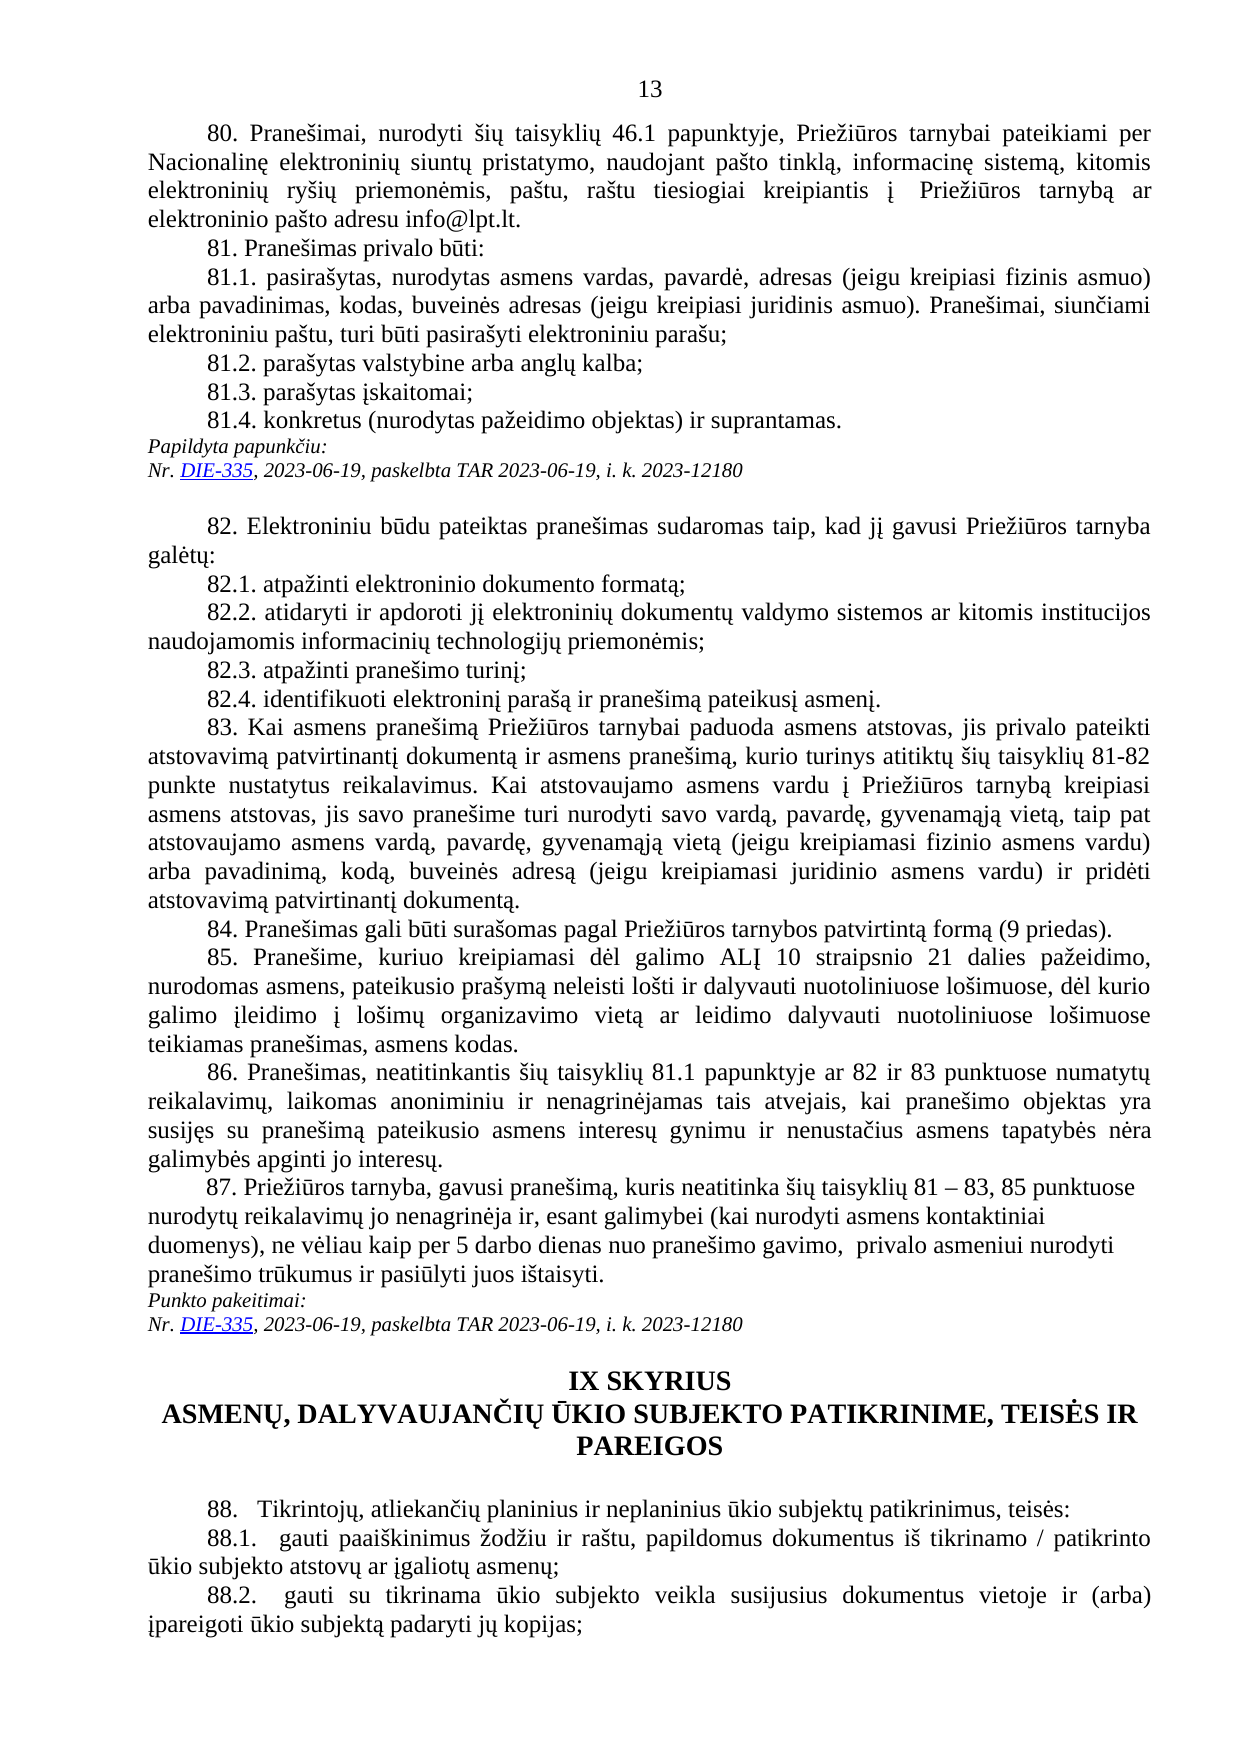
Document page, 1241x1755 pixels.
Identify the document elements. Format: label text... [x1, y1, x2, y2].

text 82.3. atpažinti pranešimo turinį; [148, 655, 1152, 684]
text 81.2. parašytas valstybine arba anglų kalba; [148, 348, 1152, 377]
text IX SKYRIUS [148, 1364, 1152, 1397]
text 88.2. gauti su tikrinama ūkio subjekto veikla susijusius dokumentus vietoje ir (arba) įpareigoti ūkio subjektą padaryti jų kopijas; [148, 1580, 1152, 1638]
text 80. Pranešimai, nurodyti šių taisyklių 46.1 papunktyje, Priežiūros tarnybai pateikiami per Nacionalinę elektroninių siuntų pristatymo, naudojant pašto tinklą, informacinę sistemą, kitomis elektroninių ryšių priemonėmis, paštu, raštu tiesiogiai kreipiantis į Priežiūros tarnybą ar elektroninio pašto adresu info@lpt.lt. [148, 118, 1152, 233]
text 82.1. atpažinti elektroninio dokumento formatą; [148, 569, 1152, 597]
text Nr. DIE-335, 2023-06-19, paskelbta TAR 2023-06-19, i. k. 2023-12180 [148, 1312, 1152, 1336]
text 81.4. konkretus (nurodytas pažeidimo objektas) ir suprantamas. [148, 406, 1152, 434]
text 81. Pranešimas privalo būti: [148, 233, 1152, 262]
text 88. Tikrintojų, atliekančių planinius ir neplaninius ūkio subjektų patikrinimus, teisės: [148, 1494, 1152, 1523]
text 87. Priežiūros tarnyba, gavusi pranešimą, kuris neatitinka šių taisyklių 81 – 83, 85 punktuose nurodytų reikalavimų jo nenagrinėja ir, esant galimybei (kai nurodyti asmens kontaktiniai duomenys), ne vėliau kaip per 5 darbo dienas nuo pranešimo gavimo, privalo asmeniui nurodyti pranešimo trūkumus ir pasiūlyti juos ištaisyti. [148, 1172, 1152, 1287]
text 82.4. identifikuoti elektroninį parašą ir pranešimą pateikusį asmenį. [148, 684, 1152, 712]
text 82.2. atidaryti ir apdoroti jį elektroninių dokumentų valdymo sistemos ar kitomis institucijos naudojamomis informacinių technologijų priemonėmis; [148, 597, 1152, 655]
text Papildyta papunkčiu: [148, 434, 1152, 458]
text Punkto pakeitimai: [148, 1287, 1152, 1312]
text 88.1. gauti paaiškinimus žodžiu ir raštu, papildomus dokumentus iš tikrinamo / patikrinto ūkio subjekto atstovų ar įgaliotų asmenų; [148, 1523, 1152, 1580]
text 85. Pranešime, kuriuo kreipiamasi dėl galimo ALĮ 10 straipsnio 21 dalies pažeidimo, nurodomas asmens, pateikusio prašymą neleisti lošti ir dalyvauti nuotoliniuose lošimuose, dėl kurio galimo įleidimo į lošimų organizavimo vietą ar leidimo dalyvauti nuotoliniuose lošimuose teikiamas pranešimas, asmens kodas. [148, 942, 1152, 1057]
text 84. Pranešimas gali būti surašomas pagal Priežiūros tarnybos patvirtintą formą (9 priedas). [148, 914, 1152, 942]
text 83. Kai asmens pranešimą Priežiūros tarnybai paduoda asmens atstovas, jis privalo pateikti atstovavimą patvirtinantį dokumentą ir asmens pranešimą, kurio turinys atitiktų šių taisyklių 81-82 punkte nustatytus reikalavimus. Kai atstovaujamo asmens vardu į Priežiūros tarnybą kreipiasi asmens atstovas, jis savo pranešime turi nurodyti savo vardą, pavardę, gyvenamąją vietą, taip pat atstovaujamo asmens vardą, pavardę, gyvenamąją vietą (jeigu kreipiamasi fizinio asmens vardu) arba pavadinimą, kodą, buveinės adresą (jeigu kreipiamasi juridinio asmens vardu) ir pridėti atstovavimą patvirtinantį dokumentą. [148, 712, 1152, 914]
text 81.3. parašytas įskaitomai; [148, 377, 1152, 406]
text Nr. DIE-335, 2023-06-19, paskelbta TAR 2023-06-19, i. k. 2023-12180 [148, 458, 1152, 482]
text ASMENŲ, DALYVAUJANČIŲ ŪKIO SUBJEKTO PATIKRINIME, TEISĖS IR PAREIGOS [148, 1397, 1152, 1462]
text 82. Elektroniniu būdu pateiktas pranešimas sudaromas taip, kad jį gavusi Priežiūros tarnyba galėtų: [148, 511, 1152, 569]
text 81.1. pasirašytas, nurodytas asmens vardas, pavardė, adresas (jeigu kreipiasi fizinis asmuo) arba pavadinimas, kodas, buveinės adresas (jeigu kreipiasi juridinis asmuo). Pranešimai, siunčiami elektroniniu paštu, turi būti pasirašyti elektroniniu parašu; [148, 262, 1152, 348]
text 86. Pranešimas, neatitinkantis šių taisyklių 81.1 papunktyje ar 82 ir 83 punktuose numatytų reikalavimų, laikomas anoniminiu ir nenagrinėjamas tais atvejais, kai pranešimo objektas yra susijęs su pranešimą pateikusio asmens interesų gynimu ir nenustačius asmens tapatybės nėra galimybės apginti jo interesų. [148, 1057, 1152, 1172]
